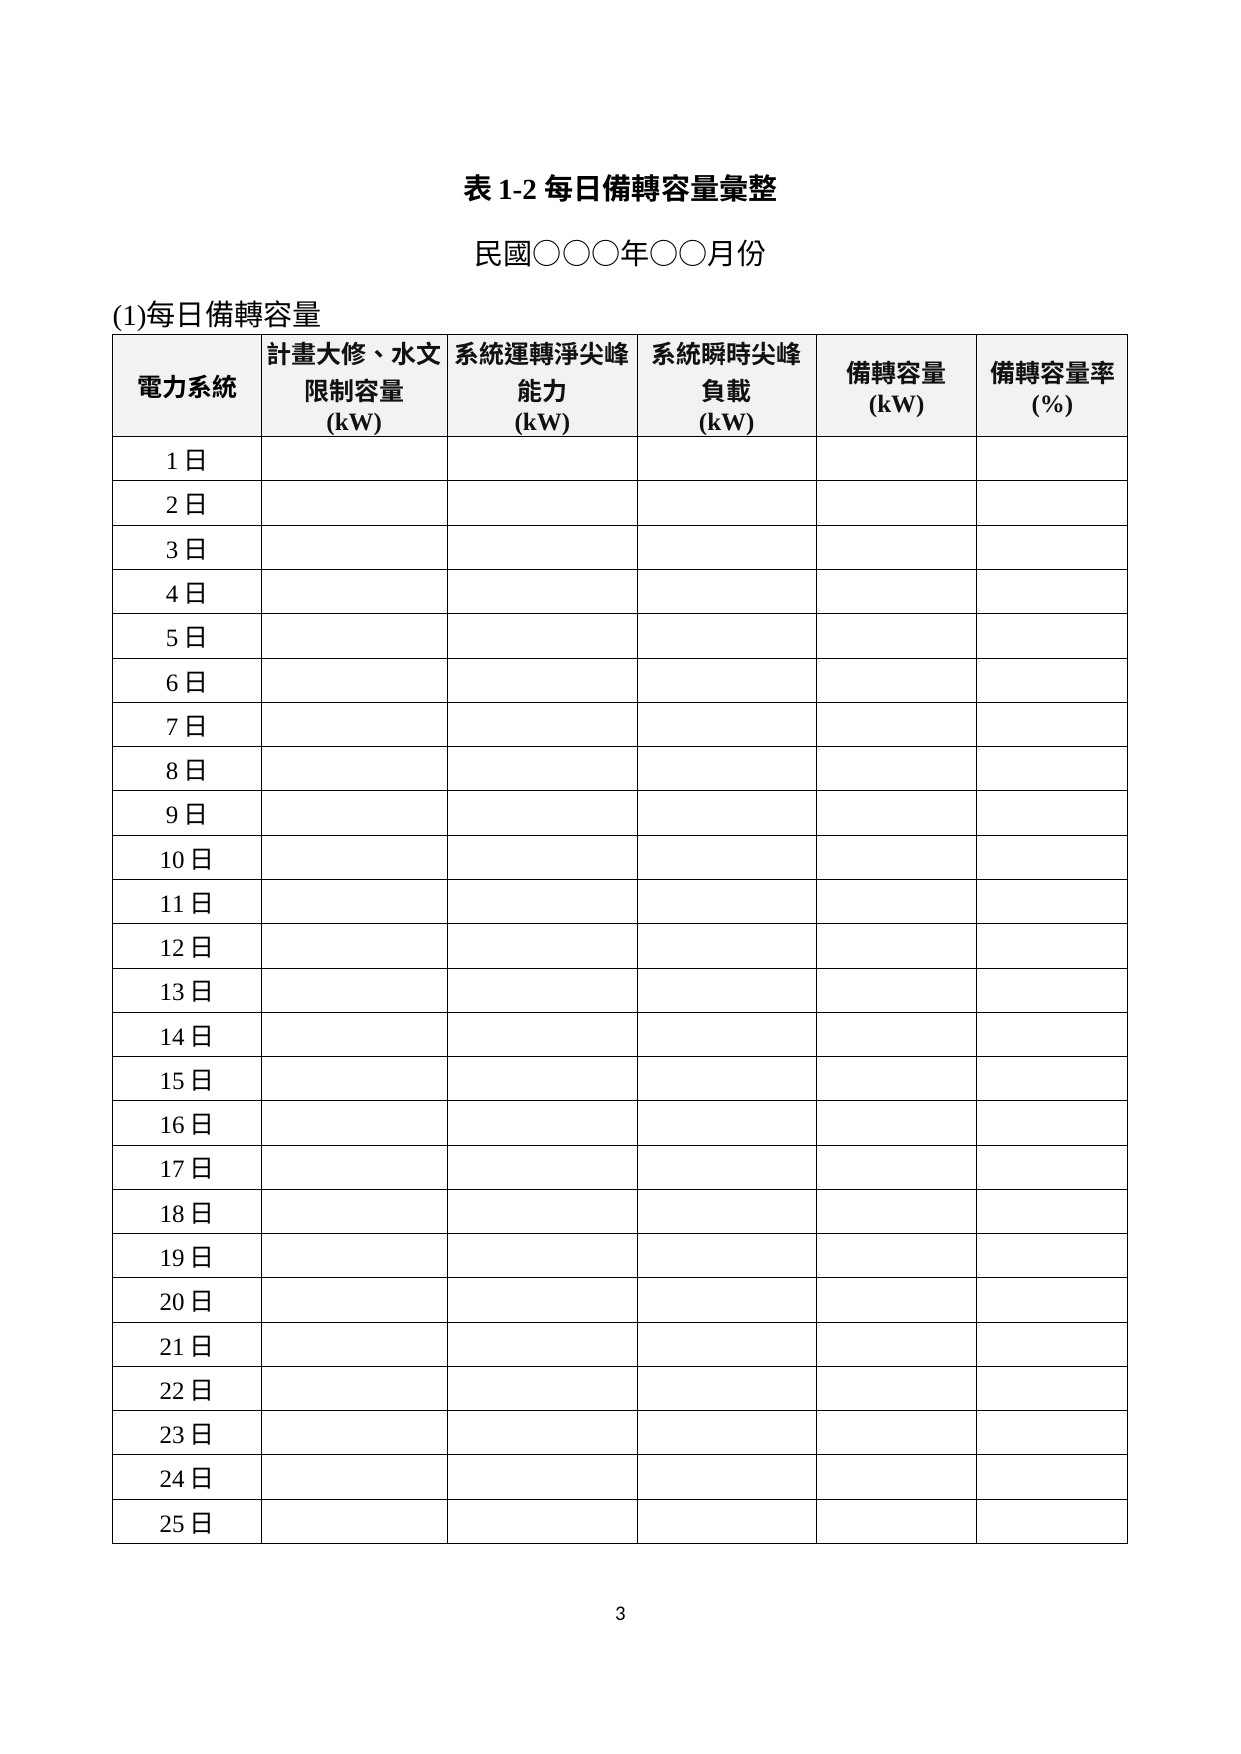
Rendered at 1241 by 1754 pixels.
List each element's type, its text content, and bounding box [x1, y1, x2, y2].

table_cell [448, 437, 637, 480]
table_cell [448, 1057, 637, 1100]
table_cell [977, 1101, 1127, 1144]
table_cell [448, 880, 637, 923]
table_cell [817, 1455, 976, 1499]
text (1)每日備轉容量 [112, 292, 1128, 334]
table_cell [448, 1500, 637, 1543]
table_cell [977, 1411, 1127, 1454]
table_cell [977, 791, 1127, 834]
table_cell [977, 747, 1127, 790]
table_cell [448, 791, 637, 834]
table_cell 1日 [113, 437, 261, 480]
table_cell [638, 1367, 816, 1410]
table_cell [262, 1101, 447, 1144]
table_cell [638, 570, 816, 613]
table_cell [638, 526, 816, 569]
table_cell [817, 1101, 976, 1144]
table_cell [817, 703, 976, 746]
table_cell [448, 526, 637, 569]
table_cell [448, 703, 637, 746]
table_cell [817, 437, 976, 480]
table_cell [448, 1367, 637, 1410]
table_cell 11日 [113, 880, 261, 923]
table_cell [448, 1190, 637, 1233]
table_cell [638, 703, 816, 746]
text 表1-2 每日備轉容量彙整 [112, 162, 1128, 208]
table_cell [817, 1057, 976, 1100]
table_cell [262, 924, 447, 967]
table_cell [262, 1323, 447, 1366]
table_cell 8日 [113, 747, 261, 790]
table_cell 17日 [113, 1146, 261, 1189]
table_cell [448, 836, 637, 879]
table_cell [977, 924, 1127, 967]
table_cell [977, 1500, 1127, 1543]
table_cell 20日 [113, 1278, 261, 1322]
table_cell [817, 836, 976, 879]
table_cell [448, 1455, 637, 1499]
table_cell [977, 1234, 1127, 1277]
table_cell [448, 1013, 637, 1056]
table_cell [262, 570, 447, 613]
table_cell 4日 [113, 570, 261, 613]
table_cell [638, 659, 816, 702]
table_header 系統瞬時尖峰負載 (kW) [638, 335, 816, 436]
table_cell [448, 1323, 637, 1366]
table_cell [817, 1411, 976, 1454]
table_cell [448, 570, 637, 613]
table_cell [817, 924, 976, 967]
table_cell [638, 1278, 816, 1322]
table_header 備轉容量率 (%) [977, 335, 1127, 436]
table_cell [638, 481, 816, 525]
table_cell [262, 1146, 447, 1189]
table_cell [817, 614, 976, 657]
table_cell [817, 791, 976, 834]
table_cell [262, 791, 447, 834]
table_cell [817, 481, 976, 525]
table_cell [448, 1411, 637, 1454]
table_cell 25日 [113, 1500, 261, 1543]
table_cell [448, 747, 637, 790]
table_cell [638, 1411, 816, 1454]
table_cell [262, 969, 447, 1012]
table_cell [817, 526, 976, 569]
table_cell [977, 1367, 1127, 1410]
table_cell [638, 1323, 816, 1366]
table_cell [262, 747, 447, 790]
table_cell [638, 437, 816, 480]
table_cell [448, 1278, 637, 1322]
table_cell [977, 1057, 1127, 1100]
table_cell [262, 1278, 447, 1322]
table_cell [262, 880, 447, 923]
table_cell 16日 [113, 1101, 261, 1144]
table_cell [977, 659, 1127, 702]
table_cell [448, 614, 637, 657]
table_header 系統運轉淨尖峰能力 (kW) [448, 335, 637, 436]
table_cell [262, 481, 447, 525]
table_cell [638, 880, 816, 923]
table_cell [262, 1500, 447, 1543]
table_cell [817, 1278, 976, 1322]
table_cell [262, 703, 447, 746]
table_cell [448, 969, 637, 1012]
table_cell [262, 1234, 447, 1277]
table_cell [977, 526, 1127, 569]
table_cell [817, 570, 976, 613]
table_cell [817, 1323, 976, 1366]
table_cell 19日 [113, 1234, 261, 1277]
table_cell [448, 1146, 637, 1189]
table_cell [817, 880, 976, 923]
table_cell [638, 1455, 816, 1499]
table_cell [817, 1013, 976, 1056]
table_cell [638, 1190, 816, 1233]
table_cell [638, 924, 816, 967]
table_cell [638, 791, 816, 834]
table_cell [977, 570, 1127, 613]
table_cell [262, 836, 447, 879]
table_cell [262, 1455, 447, 1499]
table_cell 9日 [113, 791, 261, 834]
table_cell [977, 1013, 1127, 1056]
table_cell [448, 1101, 637, 1144]
table_cell [638, 969, 816, 1012]
table_cell 14日 [113, 1013, 261, 1056]
table_cell [638, 1234, 816, 1277]
table_header 計畫大修、水文限制容量 (kW) [262, 335, 447, 436]
table_cell [448, 659, 637, 702]
table_cell [262, 1367, 447, 1410]
table_cell [817, 1500, 976, 1543]
table_cell 6日 [113, 659, 261, 702]
table_cell [262, 1013, 447, 1056]
table_cell 21日 [113, 1323, 261, 1366]
table_cell [638, 1013, 816, 1056]
table_cell [977, 880, 1127, 923]
table_cell [977, 437, 1127, 480]
table_cell [638, 1500, 816, 1543]
table_cell 22日 [113, 1367, 261, 1410]
table_cell 24日 [113, 1455, 261, 1499]
table_cell [262, 437, 447, 480]
table_cell [817, 659, 976, 702]
table_cell 10日 [113, 836, 261, 879]
table_cell 5日 [113, 614, 261, 657]
table_cell [638, 1057, 816, 1100]
table_cell 23日 [113, 1411, 261, 1454]
table_cell 13日 [113, 969, 261, 1012]
table_cell [977, 1455, 1127, 1499]
table_cell 3日 [113, 526, 261, 569]
table_cell [977, 614, 1127, 657]
table_cell [262, 1057, 447, 1100]
table_cell [817, 1367, 976, 1410]
table_cell [817, 1190, 976, 1233]
table_cell 18日 [113, 1190, 261, 1233]
table_cell [638, 1101, 816, 1144]
table_cell [977, 481, 1127, 525]
table_cell 7日 [113, 703, 261, 746]
table_cell [977, 1278, 1127, 1322]
table_cell [817, 747, 976, 790]
table_cell [638, 614, 816, 657]
table_cell [262, 659, 447, 702]
table_cell [977, 1146, 1127, 1189]
table_cell [977, 1190, 1127, 1233]
table_cell [448, 481, 637, 525]
table_cell [977, 836, 1127, 879]
table_cell [977, 1323, 1127, 1366]
table_cell [817, 969, 976, 1012]
table_cell [977, 703, 1127, 746]
table_header 備轉容量 (kW) [817, 335, 976, 436]
table_cell [977, 969, 1127, 1012]
table_cell [448, 924, 637, 967]
table_cell [638, 1146, 816, 1189]
table_cell 2日 [113, 481, 261, 525]
table_cell 12日 [113, 924, 261, 967]
table_header 電力系統 [113, 335, 261, 436]
table_cell [448, 1234, 637, 1277]
table_cell [262, 1190, 447, 1233]
text 民國○○○年○○月份 [112, 227, 1128, 273]
table_cell [638, 836, 816, 879]
table_cell 15日 [113, 1057, 261, 1100]
table_cell [817, 1234, 976, 1277]
table_cell [817, 1146, 976, 1189]
table_cell [262, 614, 447, 657]
table_cell [262, 526, 447, 569]
table_cell [638, 747, 816, 790]
table_cell [262, 1411, 447, 1454]
